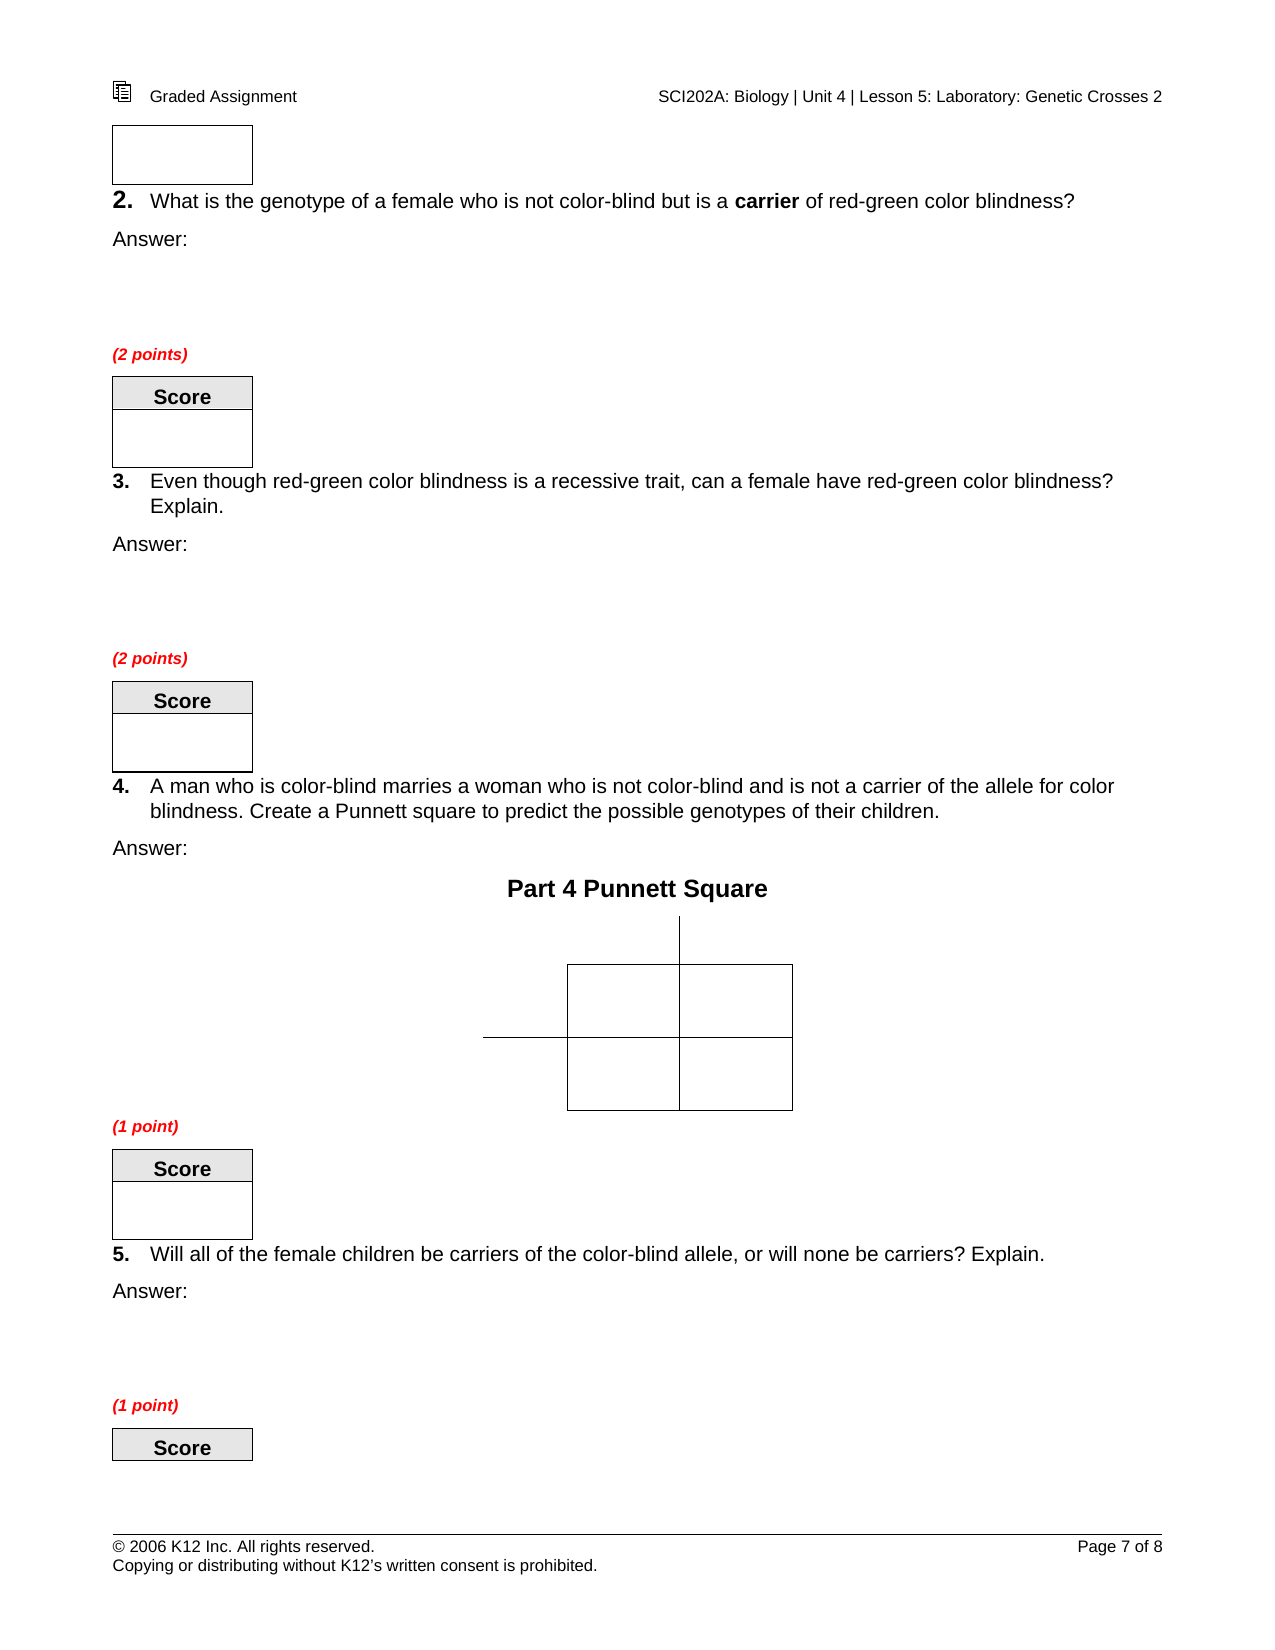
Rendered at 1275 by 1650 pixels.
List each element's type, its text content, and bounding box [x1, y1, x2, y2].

list What is the genotype of a female who is not color-blind but is a carrier of red-green color blindness? [112, 185, 1162, 214]
list Even though red-green color blindness is a recessive trait, can a female have red-green color blindness? Explain. [112, 468, 1162, 518]
table_cell [113, 714, 252, 771]
text (1 point) [112, 1390, 1162, 1415]
table_header [567, 916, 679, 964]
text (1 point) [112, 1111, 1162, 1136]
text Answer: [112, 1278, 1162, 1303]
text Answer: [112, 531, 1162, 556]
table_cell [680, 1038, 792, 1110]
table_cell [568, 1038, 679, 1110]
table_cell [568, 965, 679, 1037]
text Answer: [112, 226, 1162, 251]
table_header [680, 916, 792, 964]
text (2 points) [112, 339, 1162, 364]
table_cell [483, 964, 567, 1037]
list A man who is color-blind marries a woman who is not color-blind and is not a carrier of the allele for color blindness. Create a Punnett square to predict the possible genotypes of their children. [112, 772, 1162, 822]
table_cell [113, 410, 252, 467]
table_cell [483, 1038, 567, 1110]
table_header Score [113, 1429, 252, 1460]
table_cell [113, 126, 252, 184]
table_cell [680, 965, 792, 1037]
table_header Score [113, 1150, 252, 1181]
table_header Score [113, 682, 252, 713]
text Answer: [112, 835, 1162, 860]
list Will all of the female children be carriers of the color-blind allele, or will none be carriers? Explain. [112, 1240, 1162, 1265]
table_cell [113, 1182, 252, 1239]
text (2 points) [112, 643, 1162, 668]
text Part 4 Punnett Square [112, 872, 1162, 904]
table_header [483, 916, 567, 964]
table_header Score [113, 377, 252, 408]
